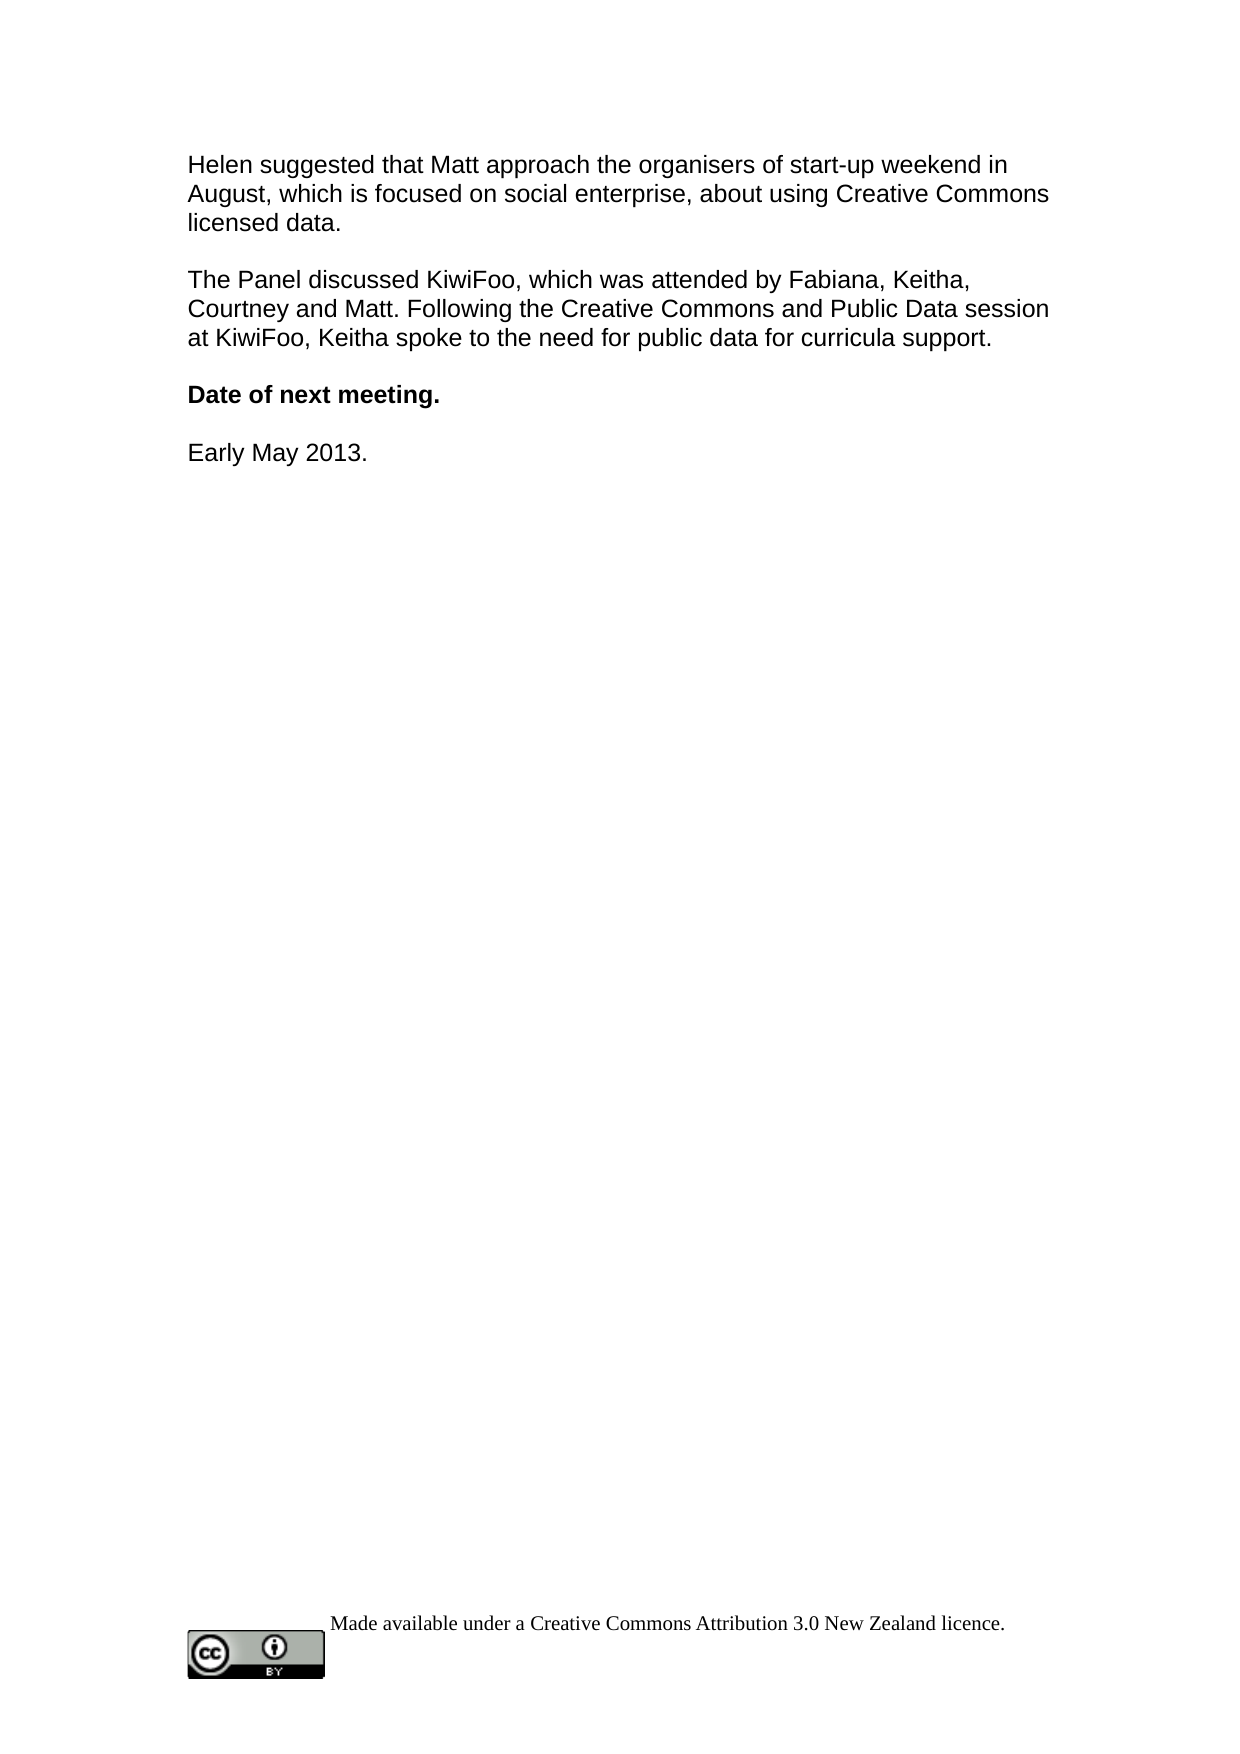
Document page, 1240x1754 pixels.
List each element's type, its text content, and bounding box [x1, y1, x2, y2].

text Helen suggested that Matt approach the organisers of start-up weekend in August, which is focused on social enterprise, about using Creative Commons licensed data. [187, 150, 1052, 236]
text Early May 2013. [187, 437, 1052, 466]
text Date of next meeting. [187, 380, 1052, 409]
text The Panel discussed KiwiFoo, which was attended by Fabiana, Keitha, Courtney and Matt. Following the Creative Commons and Public Data session at KiwiFoo, Keitha spoke to the need for public data for curricula support. [187, 265, 1052, 351]
